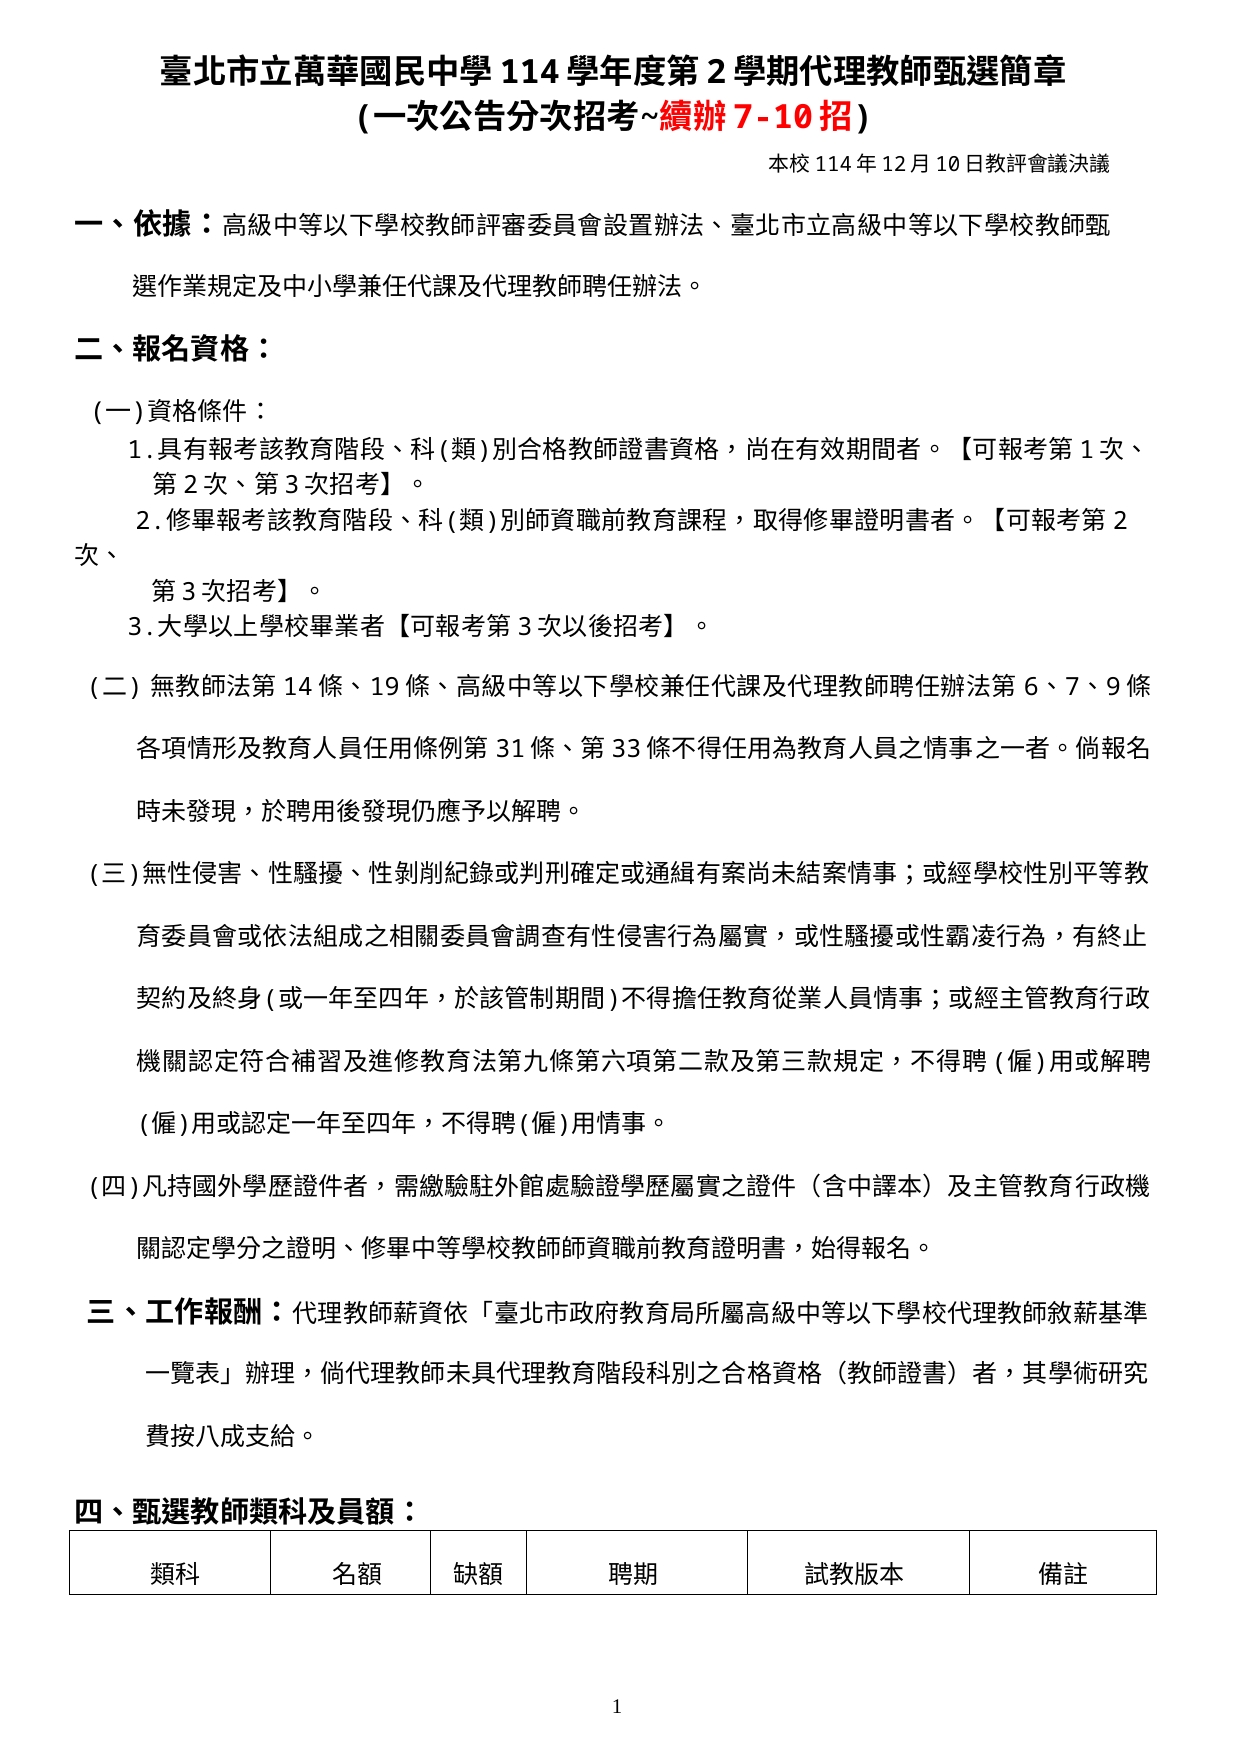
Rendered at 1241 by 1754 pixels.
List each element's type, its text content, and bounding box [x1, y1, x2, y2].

text 第2次、第3次招考】。 [127, 466, 1152, 501]
text (一次公告分次招考~續辦7-10招) [74, 90, 1152, 138]
table_header 聘期 [527, 1531, 747, 1594]
text 3.大學以上學校畢業者【可報考第3次以後招考】。 [127, 607, 1152, 643]
table_header 備註 [970, 1531, 1156, 1594]
text 一、依據：高級中等以下學校教師評審委員會設置辦法、臺北市立高級中等以下學校教師甄選作業規定及中小學兼任代課及代理教師聘任辦法。 [74, 180, 1114, 305]
table_header 缺額 [431, 1531, 526, 1594]
table_header 名額 [271, 1531, 430, 1594]
text (三)無性侵害、性騷擾、性剝削紀錄或判刑確定或通緝有案尚未結案情事；或經學校性別平等教育委員會或依法組成之相關委員會調查有性侵害行為屬實，或性騷擾或性霸凌行為，有終止契約及終身(或一年至四年，於該管制期間)不得擔任教育從業人員情事；或經主管教育行政機關認定符合補習及進修教育法第九條第六項第二款及第三款規定，不得聘(僱)用或解聘(僱)用或認定一年至四年，不得聘(僱)用情事。 [86, 830, 1152, 1143]
text 臺北市立萬華國民中學114學年度第2學期代理教師甄選簡章 [36, 27, 1189, 90]
text 第3次招考】。 [74, 572, 1152, 607]
text 2.修畢報考該教育階段、科(類)別師資職前教育課程，取得修畢證明書者。【可報考第2次、 [74, 501, 1152, 572]
text (一)資格條件： [74, 368, 1152, 430]
text 本校114年12月10日教評會議決議 [74, 138, 1110, 180]
table_header 類科 [70, 1531, 270, 1594]
text 三、工作報酬：代理教師薪資依「臺北市政府教育局所屬高級中等以下學校代理教師敘薪基準一覽表」辦理，倘代理教師未具代理教育階段科別之合格資格（教師證書）者，其學術研究費按八成支給。 [86, 1268, 1152, 1455]
text (四)凡持國外學歷證件者，需繳驗駐外館處驗證學歷屬實之證件（含中譯本）及主管教育行政機關認定學分之證明、修畢中等學校教師師資職前教育證明書，始得報名。 [86, 1143, 1152, 1268]
text (二) 無教師法第14條、19條、高級中等以下學校兼任代課及代理教師聘任辦法第6、7、9條各項情形及教育人員任用條例第31條、第33條不得任用為教育人員之情事之一者。倘報名時未發現，於聘用後發現仍應予以解聘。 [86, 643, 1152, 830]
table_header 試教版本 [748, 1531, 969, 1594]
text 二、報名資格： [74, 305, 1114, 368]
text 四、甄選教師類科及員額： [74, 1468, 1152, 1530]
text 1.具有報考該教育階段、科(類)別合格教師證書資格，尚在有效期間者。【可報考第1次、 [127, 430, 1152, 466]
